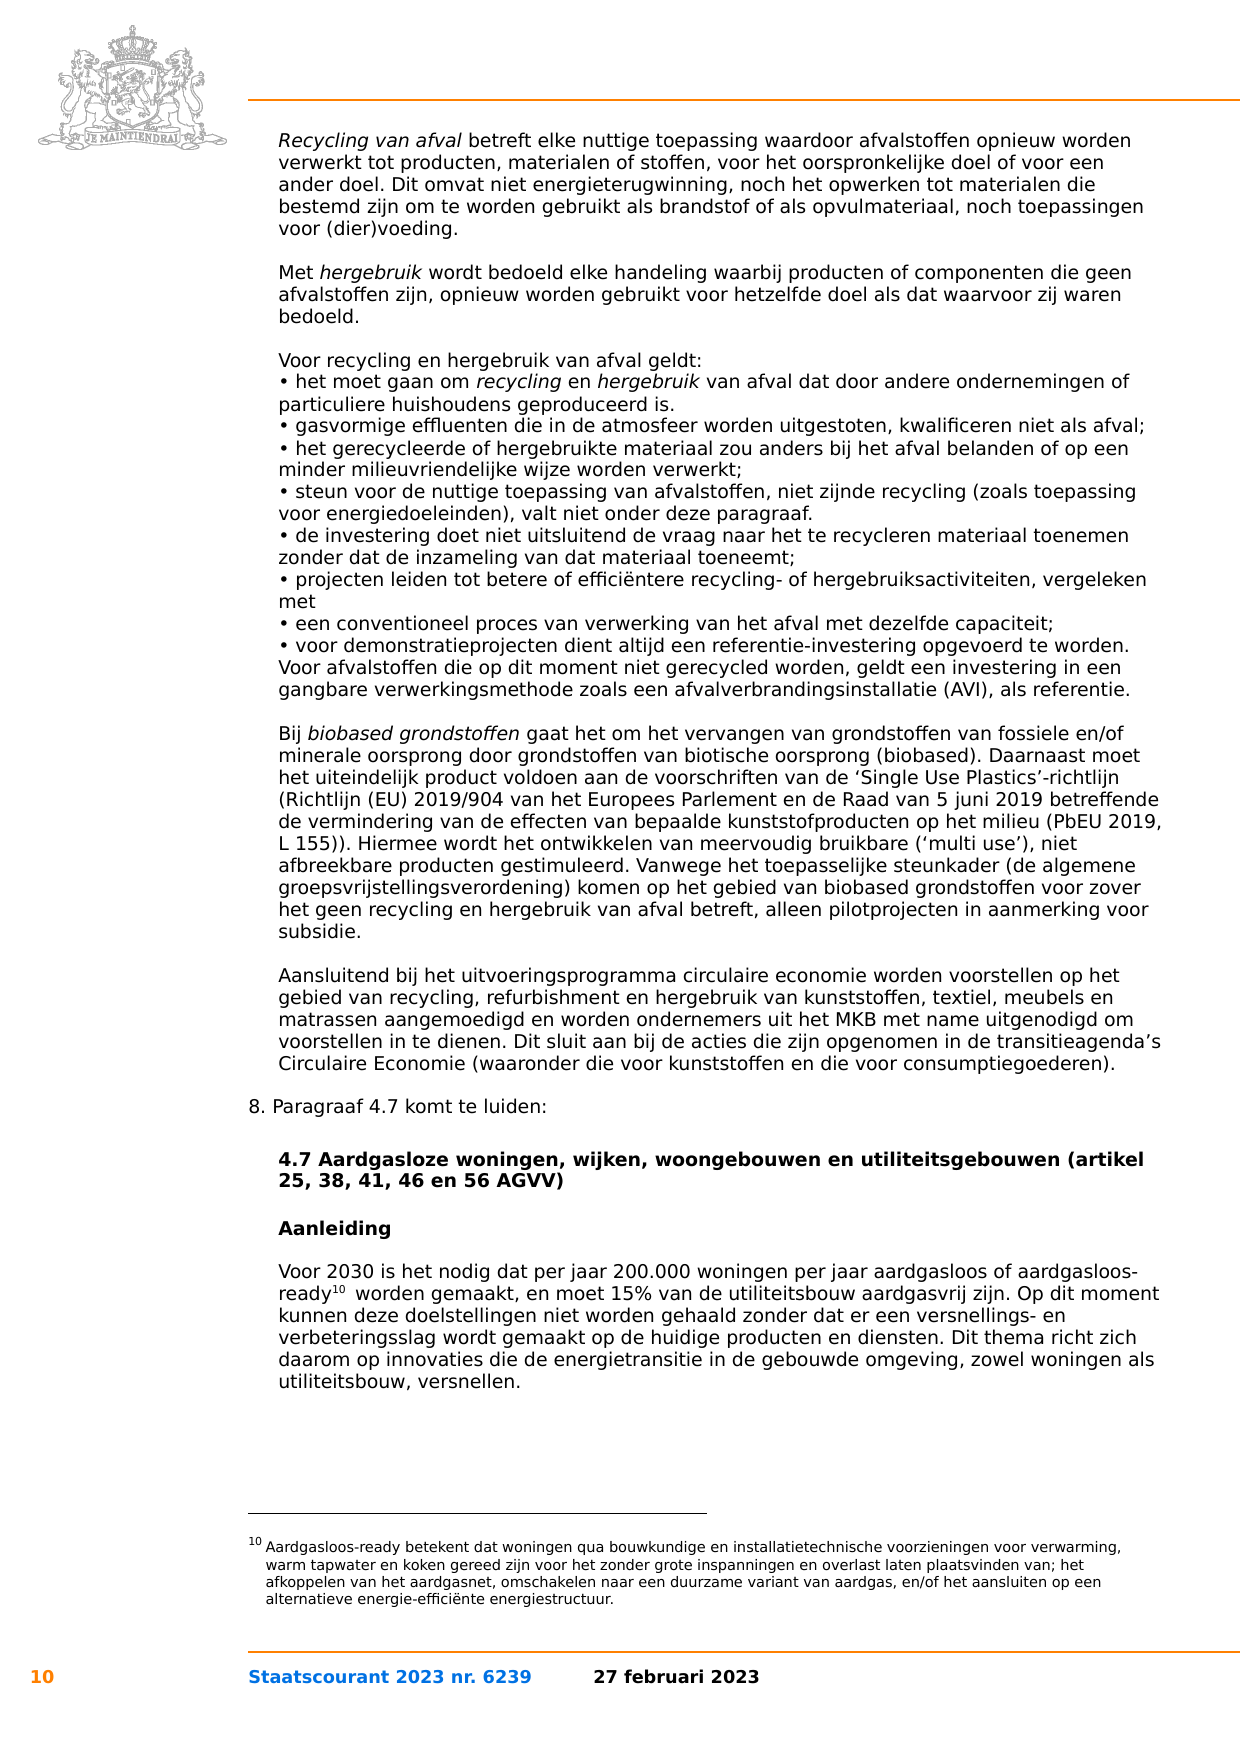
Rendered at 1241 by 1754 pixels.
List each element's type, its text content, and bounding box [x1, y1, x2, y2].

text • het moet gaan om recycling en hergebruik van afval dat door andere ondernemingen of particuliere huishoudens geproduceerd is. [278, 371, 1163, 415]
text • een conventioneel proces van verwerking van het afval met dezelfde capaciteit; [278, 613, 1163, 635]
text • steun voor de nuttige toepassing van afvalstoffen, niet zijnde recycling (zoals toepassing voor energiedoeleinden), valt niet onder deze paragraaf. [278, 481, 1163, 525]
text Bij biobased grondstoffen gaat het om het vervangen van grondstoffen van fossiele en/of minerale oorsprong door grondstoffen van biotische oorsprong (biobased). Daarnaast moet het uiteindelijk product voldoen aan de voorschriften van de ‘Single Use Plastics’-richtlijn (Richtlijn (EU) 2019/904 van het Europees Parlement en de Raad van 5 juni 2019 betreffende de vermindering van de effecten van bepaalde kunststofproducten op het milieu (PbEU 2019, L 155)). Hiermee wordt het ontwikkelen van meervoudig bruikbare (‘multi use’), niet afbreekbare producten gestimuleerd. Vanwege het toepasselijke steunkader (de algemene groepsvrijstellingsverordening) komen op het gebied van biobased grondstoffen voor zover het geen recycling en hergebruik van afval betreft, alleen pilotprojecten in aanmerking voor subsidie. [278, 723, 1163, 943]
text Aardgasloos-ready betekent dat woningen qua bouwkundige en installatietechnische voorzieningen voor verwarming, warm tapwater en koken gereed zijn voor het zonder grote inspanningen en overlast laten plaatsvinden van; het afkoppelen van het aardgasnet, omschakelen naar een duurzame variant van aardgas, en/of het aansluiten op een alternatieve energie-efficiënte energiestructuur. [248, 1535, 1163, 1608]
text • de investering doet niet uitsluitend de vraag naar het te recycleren materiaal toenemen zonder dat de inzameling van dat materiaal toeneemt; [278, 525, 1163, 569]
text Recycling van afval betreft elke nuttige toepassing waardoor afvalstoffen opnieuw worden verwerkt tot producten, materialen of stoffen, voor het oorspronkelijke doel of voor een ander doel. Dit omvat niet energieterugwinning, noch het opwerken tot materialen die bestemd zijn om te worden gebruikt als brandstof of als opvulmateriaal, noch toepassingen voor (dier)voeding. [278, 130, 1163, 240]
picture [38, 25, 227, 150]
text Voor recycling en hergebruik van afval geldt: [278, 349, 1163, 371]
text Met hergebruik wordt bedoeld elke handeling waarbij producten of componenten die geen afvalstoffen zijn, opnieuw worden gebruikt voor hetzelfde doel als dat waarvoor zij waren bedoeld. [278, 262, 1163, 328]
subtitle Aanleiding [278, 1217, 1163, 1239]
text • projecten leiden tot betere of efficiëntere recycling- of hergebruiksactiviteiten, vergeleken met [278, 569, 1163, 613]
text • gasvormige effluenten die in de atmosfeer worden uitgestoten, kwalificeren niet als afval; [278, 415, 1163, 437]
text • het gerecycleerde of hergebruikte materiaal zou anders bij het afval belanden of op een minder milieuvriendelijke wijze worden verwerkt; [278, 437, 1163, 481]
subtitle 4.7 Aardgasloze woningen, wijken, woongebouwen en utiliteitsgebouwen (artikel 25, 38, 41, 46 en 56 AGVV) [278, 1148, 1163, 1192]
text Voor 2030 is het nodig dat per jaar 200.000 woningen per jaar aardgasloos of aardgasloos-ready worden gemaakt, en moet 15% van de utiliteitsbouw aardgasvrij zijn. Op dit moment kunnen deze doelstellingen niet worden gehaald zonder dat er een versnellings- en verbeteringsslag wordt gemaakt op de huidige producten en diensten. Dit thema richt zich daarom op innovaties die de energietransitie in de gebouwde omgeving, zowel woningen als utiliteitsbouw, versnellen. [278, 1261, 1163, 1393]
text • voor demonstratieprojecten dient altijd een referentie-investering opgevoerd te worden. Voor afvalstoffen die op dit moment niet gerecycled worden, geldt een investering in een gangbare verwerkingsmethode zoals een afvalverbrandingsinstallatie (AVI), als referentie. [278, 635, 1163, 701]
text Aansluitend bij het uitvoeringsprogramma circulaire economie worden voorstellen op het gebied van recycling, refurbishment en hergebruik van kunststoffen, textiel, meubels en matrassen aangemoedigd en worden ondernemers uit het MKB met name uitgenodigd om voorstellen in te dienen. Dit sluit aan bij de acties die zijn opgenomen in de transitieagenda’s Circulaire Economie (waaronder die voor kunststoffen en die voor consumptiegoederen). [278, 965, 1163, 1074]
text 8. Paragraaf 4.7 komt te luiden: [248, 1096, 1163, 1118]
